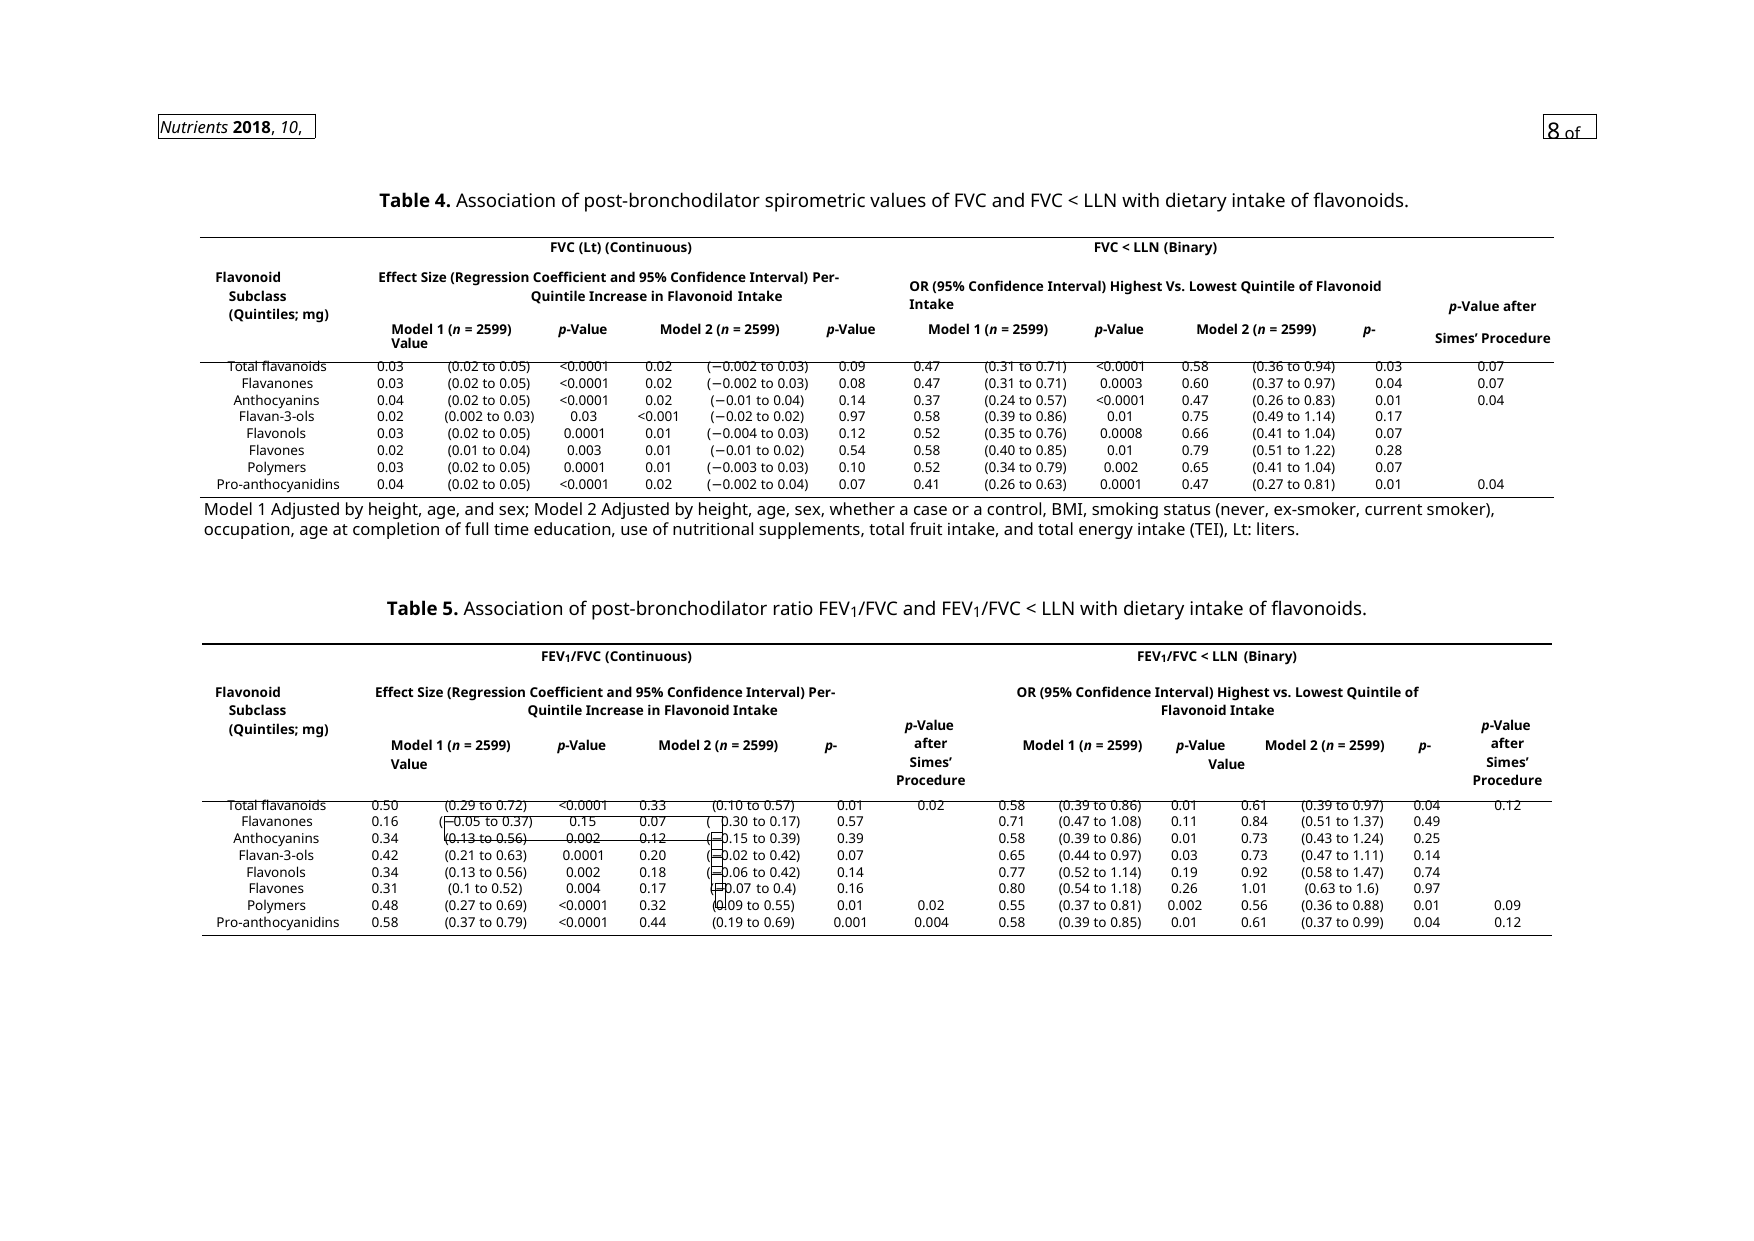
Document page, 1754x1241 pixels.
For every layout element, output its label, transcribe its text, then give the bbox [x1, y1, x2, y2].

text Anthocyanins 0.04 (0.02 to 0.05) <0.0001 0.02 (−0.01 to 0.04) 0.14 0.37 (0.24 to 0.57) <0.0001 0.47 (0.26 to 0.83) 0.01 0.04 [233, 392, 1606, 408]
text Flavones 0.31 (0.1 to 0.52) 0.004 0.17 ( 0.07 to 0.4) 0.16 0.80 (0.54 to 1.18) 0.26 1.01 (0.63 to 1.6) 0.97 [248, 881, 1606, 897]
text p-Value after Simes’ Procedure [891, 716, 967, 789]
text Model 1 (n = 2599) p-Value Model 2 (n = 2599) p-Value Model 1 (n = 2599) p-Value Model 2 (n = 2599) p-Value [391, 323, 1411, 351]
text FEV1/FVC (Continuous) FEV1/FVC < LLN (Binary) [541, 648, 1606, 665]
text Flavonoid Subclass (Quintiles; mg) [215, 682, 337, 738]
text Model 1 Adjusted by height, age, and sex; Model 2 Adjusted by height, age, sex, whether a case or a control, BMI, smoking status (never, ex-smoker, current smoker), occupation, age at completion of full time education, use of nutritional supplements, total fruit intake, and total energy intake (TEI), Lt: liters. [204, 500, 1560, 539]
text FVC (Lt) (Continuous) FVC < LLN (Binary) [550, 234, 1606, 256]
text OR (95% Confidence Interval) Highest Vs. Lowest Quintile of Flavonoid Intake [909, 277, 1403, 313]
text Model 1 (n = 2599) p-Value Model 2 (n = 2599) p-Value [391, 736, 872, 773]
text Pro-anthocyanidins 0.04 (0.02 to 0.05) <0.0001 0.02 (−0.002 to 0.04) 0.07 0.41 (0.26 to 0.63) 0.0001 0.47 (0.27 to 0.81) 0.01 0.04 [216, 476, 1606, 493]
text p-Value after Simes’ Procedure [1467, 716, 1544, 789]
text Flavanones 0.03 (0.02 to 0.05) <0.0001 0.02 (−0.002 to 0.03) 0.08 0.47 (0.31 to 0.71) 0.0003 0.60 (0.37 to 0.97) 0.04 0.07 [241, 375, 1606, 392]
text Flavonoid Subclass (Quintiles; mg) [215, 268, 337, 323]
text Anthocyanins 0.34 (0.13 to 0.56) 0.002 0.12 ( 0.15 to 0.39) 0.39 0.58 (0.39 to 0.86) 0.01 0.73 (0.43 to 1.24) 0.25 [233, 830, 1606, 847]
text Total flavanoids 0.03 (0.02 to 0.05) <0.0001 0.02 (−0.002 to 0.03) 0.09 0.47 (0.31 to 0.71) <0.0001 0.58 (0.36 to 0.94) 0.03 0.07 [227, 358, 1606, 375]
text Flavan-3-ols 0.02 (0.002 to 0.03) 0.03 <0.001 (−0.02 to 0.02) 0.97 0.58 (0.39 to 0.86) 0.01 0.75 (0.49 to 1.14) 0.17 [239, 408, 1606, 425]
text Simes’ Procedure [1435, 329, 1606, 347]
text Flavonols 0.03 (0.02 to 0.05) 0.0001 0.01 (−0.004 to 0.03) 0.12 0.52 (0.35 to 0.76) 0.0008 0.66 (0.41 to 1.04) 0.07 [246, 425, 1606, 442]
text Flavones 0.02 (0.01 to 0.04) 0.003 0.01 (−0.01 to 0.02) 0.54 0.58 (0.40 to 0.85) 0.01 0.79 (0.51 to 1.22) 0.28 [249, 442, 1606, 459]
text p-Value after [1451, 304, 1606, 313]
text Table 4. Association of post-bronchodilator spirometric values of FVC and FVC < LLN with dietary intake of flavonoids. [379, 188, 1606, 213]
text Total flavanoids 0.50 (0.29 to 0.72) <0.0001 0.33 (0.10 to 0.57) 0.01 0.02 0.58 (0.39 to 0.86) 0.01 0.61 (0.39 to 0.97) 0.04 0.12 [227, 797, 1606, 813]
text Pro-anthocyanidins 0.58 (0.37 to 0.79) <0.0001 0.44 (0.19 to 0.69) 0.001 0.004 0.58 (0.39 to 0.85) 0.01 0.61 (0.37 to 0.99) 0.04 0.12 [216, 914, 1606, 931]
text Flavan-3-ols 0.42 (0.21 to 0.63) 0.0001 0.20 ( 0.02 to 0.42) 0.07 0.65 (0.44 to 0.97) 0.03 0.73 (0.47 to 1.11) 0.14 [238, 847, 1606, 864]
text Effect Size (Regression Coefficient and 95% Confidence Interval) Per-Quintile Increase in Flavonoid Intake [375, 682, 859, 719]
text Table 5. Association of post-bronchodilator ratio FEV1/FVC and FEV1/FVC < LLN with dietary intake of flavonoids. [148, 595, 1606, 622]
text Flavonols 0.34 (0.13 to 0.56) 0.002 0.18 ( 0.06 to 0.42) 0.14 0.77 (0.52 to 1.14) 0.19 0.92 (0.58 to 1.47) 0.74 [246, 864, 1606, 881]
text Flavanones 0.16 ( 0.05 to 0.37) 0.15 0.07 ( 0.30 to 0.17) 0.57 0.71 (0.47 to 1.08) 0.11 0.84 (0.51 to 1.37) 0.49 [241, 813, 1606, 830]
text Effect Size (Regression Coefficient and 95% Confidence Interval) Per-Quintile Increase in Flavonoid Intake [378, 268, 862, 305]
text Polymers 0.48 (0.27 to 0.69) <0.0001 0.32 (0.09 to 0.55) 0.01 0.02 0.55 (0.37 to 0.81) 0.002 0.56 (0.36 to 0.88) 0.01 0.09 [247, 897, 1606, 914]
text Polymers 0.03 (0.02 to 0.05) 0.0001 0.01 (−0.003 to 0.03) 0.10 0.52 (0.34 to 0.79) 0.002 0.65 (0.41 to 1.04) 0.07 [247, 459, 1606, 476]
text Model 1 (n = 2599) p-Value Model 2 (n = 2599) p-Value [1004, 736, 1449, 773]
text OR (95% Confidence Interval) Highest vs. Lowest Quintile of Flavonoid Intake [1004, 682, 1430, 719]
